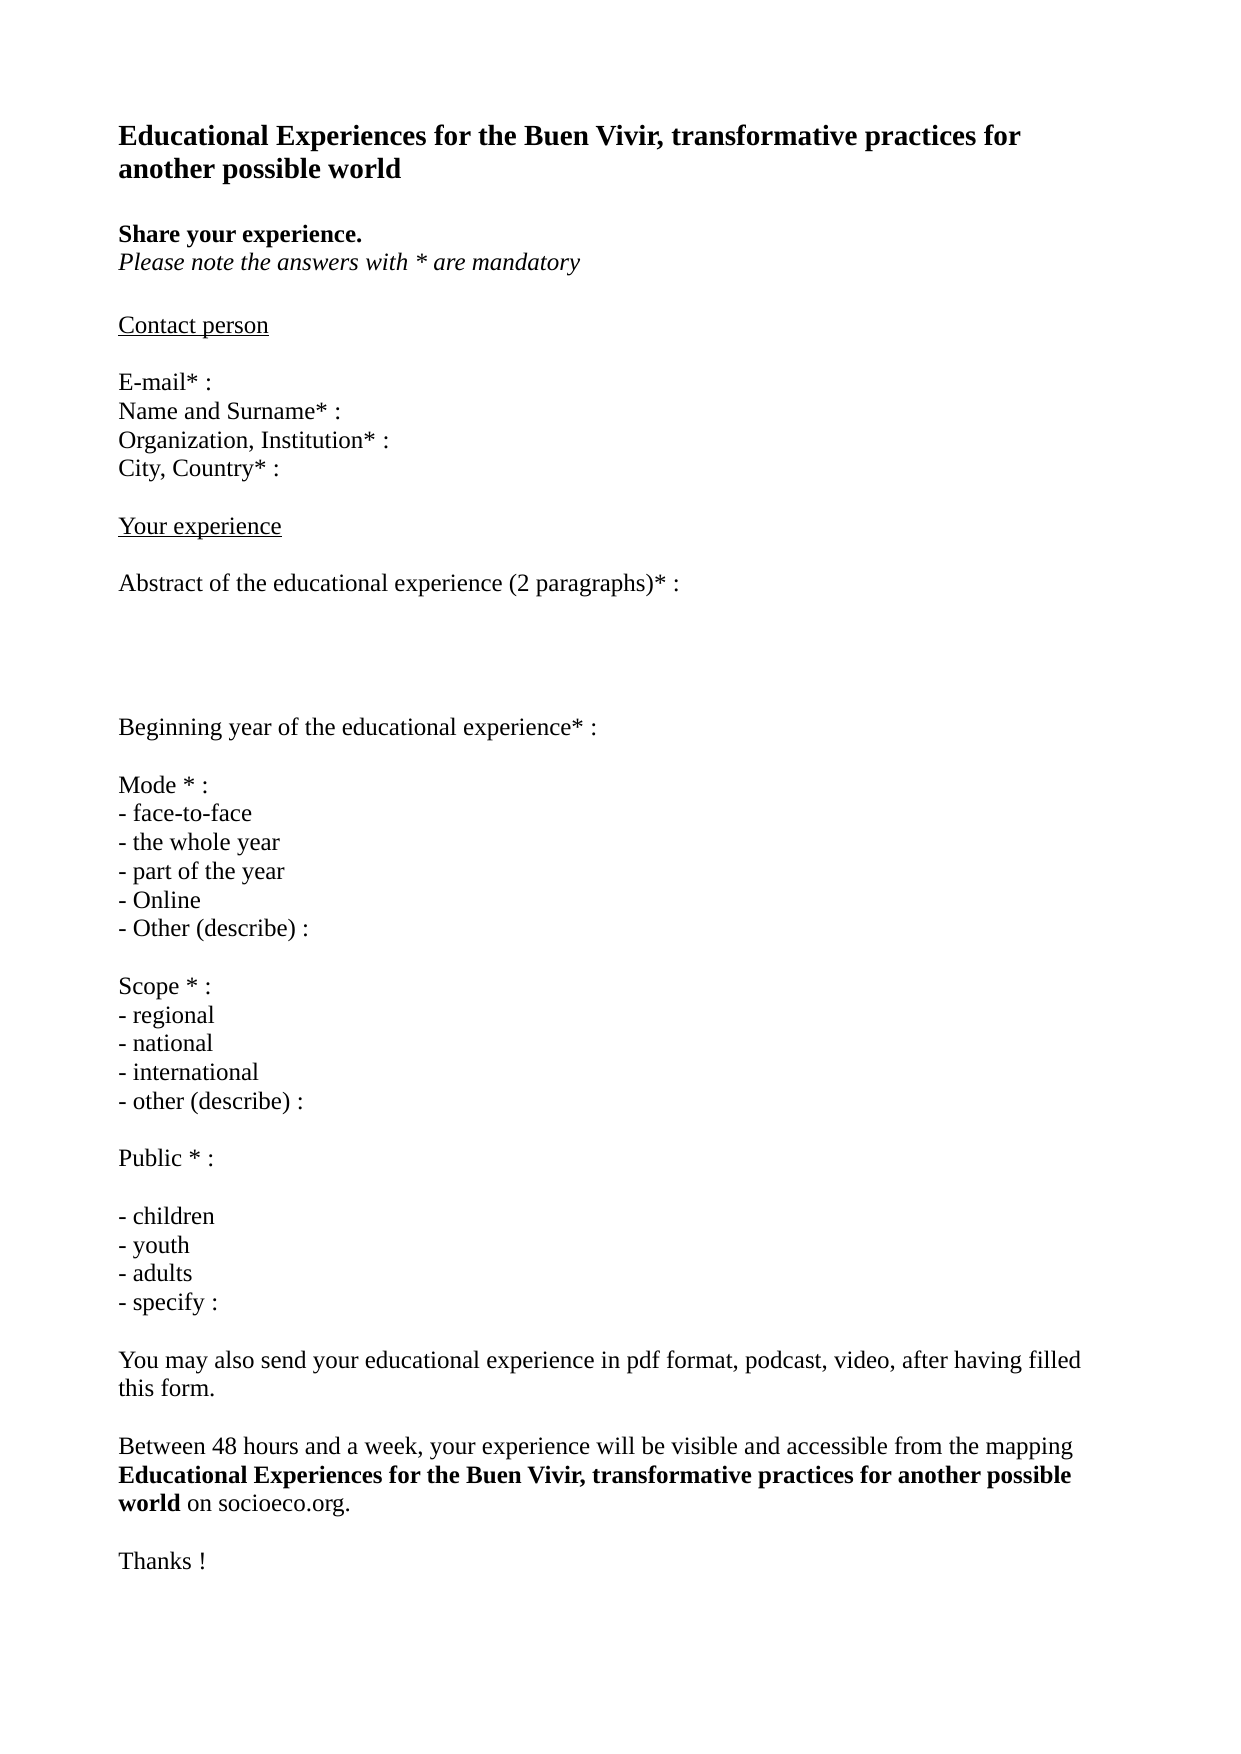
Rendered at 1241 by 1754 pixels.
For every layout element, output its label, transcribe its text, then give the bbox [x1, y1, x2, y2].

text Between 48 hours and a week, your experience will be visible and accessible from the mapping Educational Experiences for the Buen Vivir, transformative practices for another possible world on socioeco.org. [118, 1431, 1122, 1517]
text Organization, Institution* : [118, 425, 1122, 453]
text - Online [118, 885, 1122, 913]
text Name and Surname* : [118, 396, 1122, 425]
text Your experience [118, 511, 1122, 540]
text Contact person [118, 310, 1122, 338]
text - the whole year [118, 827, 1122, 856]
text City, Country* : [118, 453, 1122, 482]
text - specify : [118, 1287, 1122, 1316]
text Scope * : [118, 971, 1122, 1000]
text Thanks ! [118, 1546, 1122, 1575]
text - international [118, 1057, 1122, 1086]
text Abstract of the educational experience (2 paragraphs)* : [118, 568, 1122, 597]
text E-mail* : [118, 367, 1122, 396]
text - Other (describe) : [118, 913, 1122, 942]
text Mode * : [118, 770, 1122, 798]
text You may also send your educational experience in pdf format, podcast, video, after having filled this form. [118, 1345, 1122, 1402]
text - national [118, 1028, 1122, 1057]
text Public * : [118, 1143, 1122, 1172]
text - regional [118, 1000, 1122, 1028]
text - face-to-face [118, 798, 1122, 827]
text - youth [118, 1230, 1122, 1258]
text Please note the answers with * are mandatory [118, 247, 1122, 276]
text - adults [118, 1258, 1122, 1287]
text - other (describe) : [118, 1086, 1122, 1115]
text Beginning year of the educational experience* : [118, 712, 1122, 741]
text Educational Experiences for the Buen Vivir, transformative practices for another possible world [118, 118, 1122, 185]
text - children [118, 1201, 1122, 1230]
text - part of the year [118, 856, 1122, 885]
text Share your experience. [118, 219, 1122, 247]
